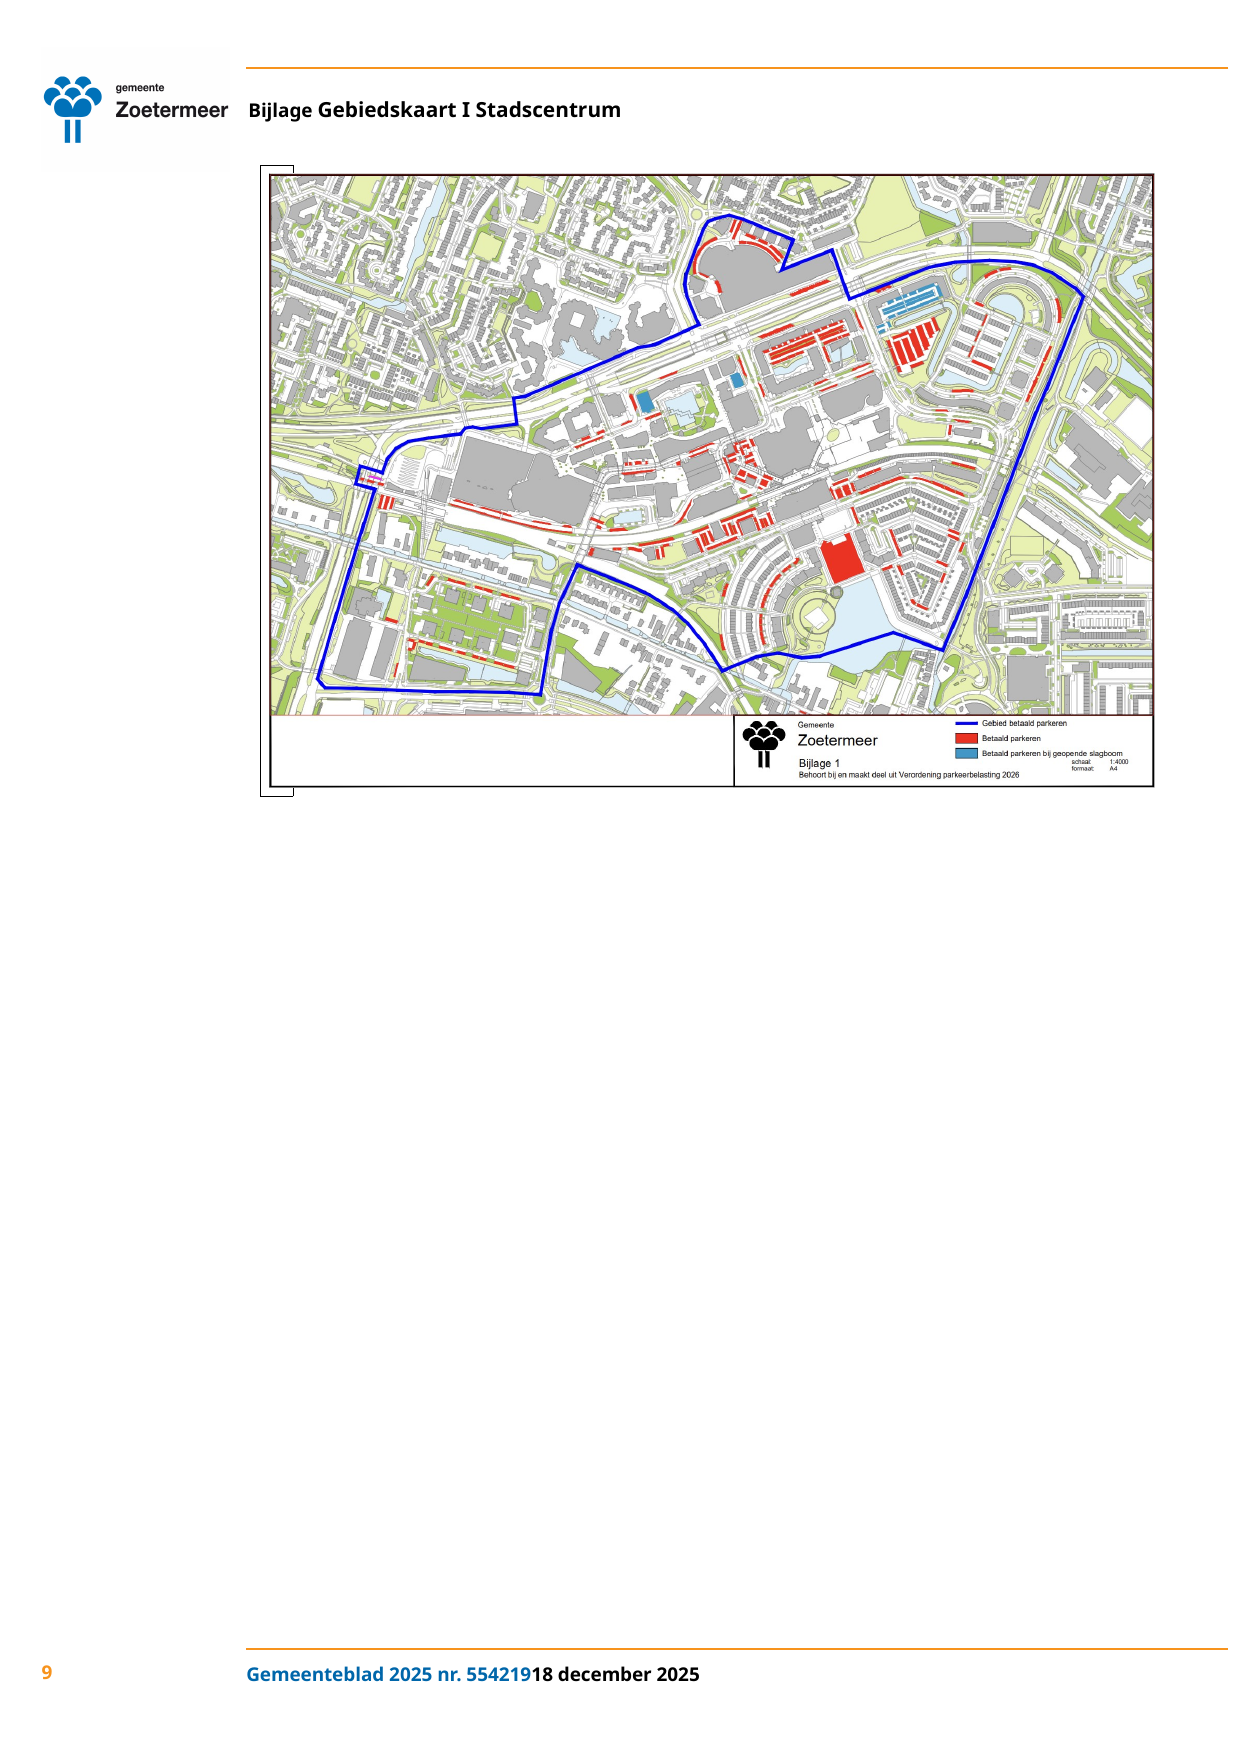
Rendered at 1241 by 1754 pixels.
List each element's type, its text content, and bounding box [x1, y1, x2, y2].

picture [41, 47, 231, 172]
picture [268, 173, 1155, 788]
text Bijlage Gebiedskaart I Stadscentrum [248, 95, 1152, 123]
